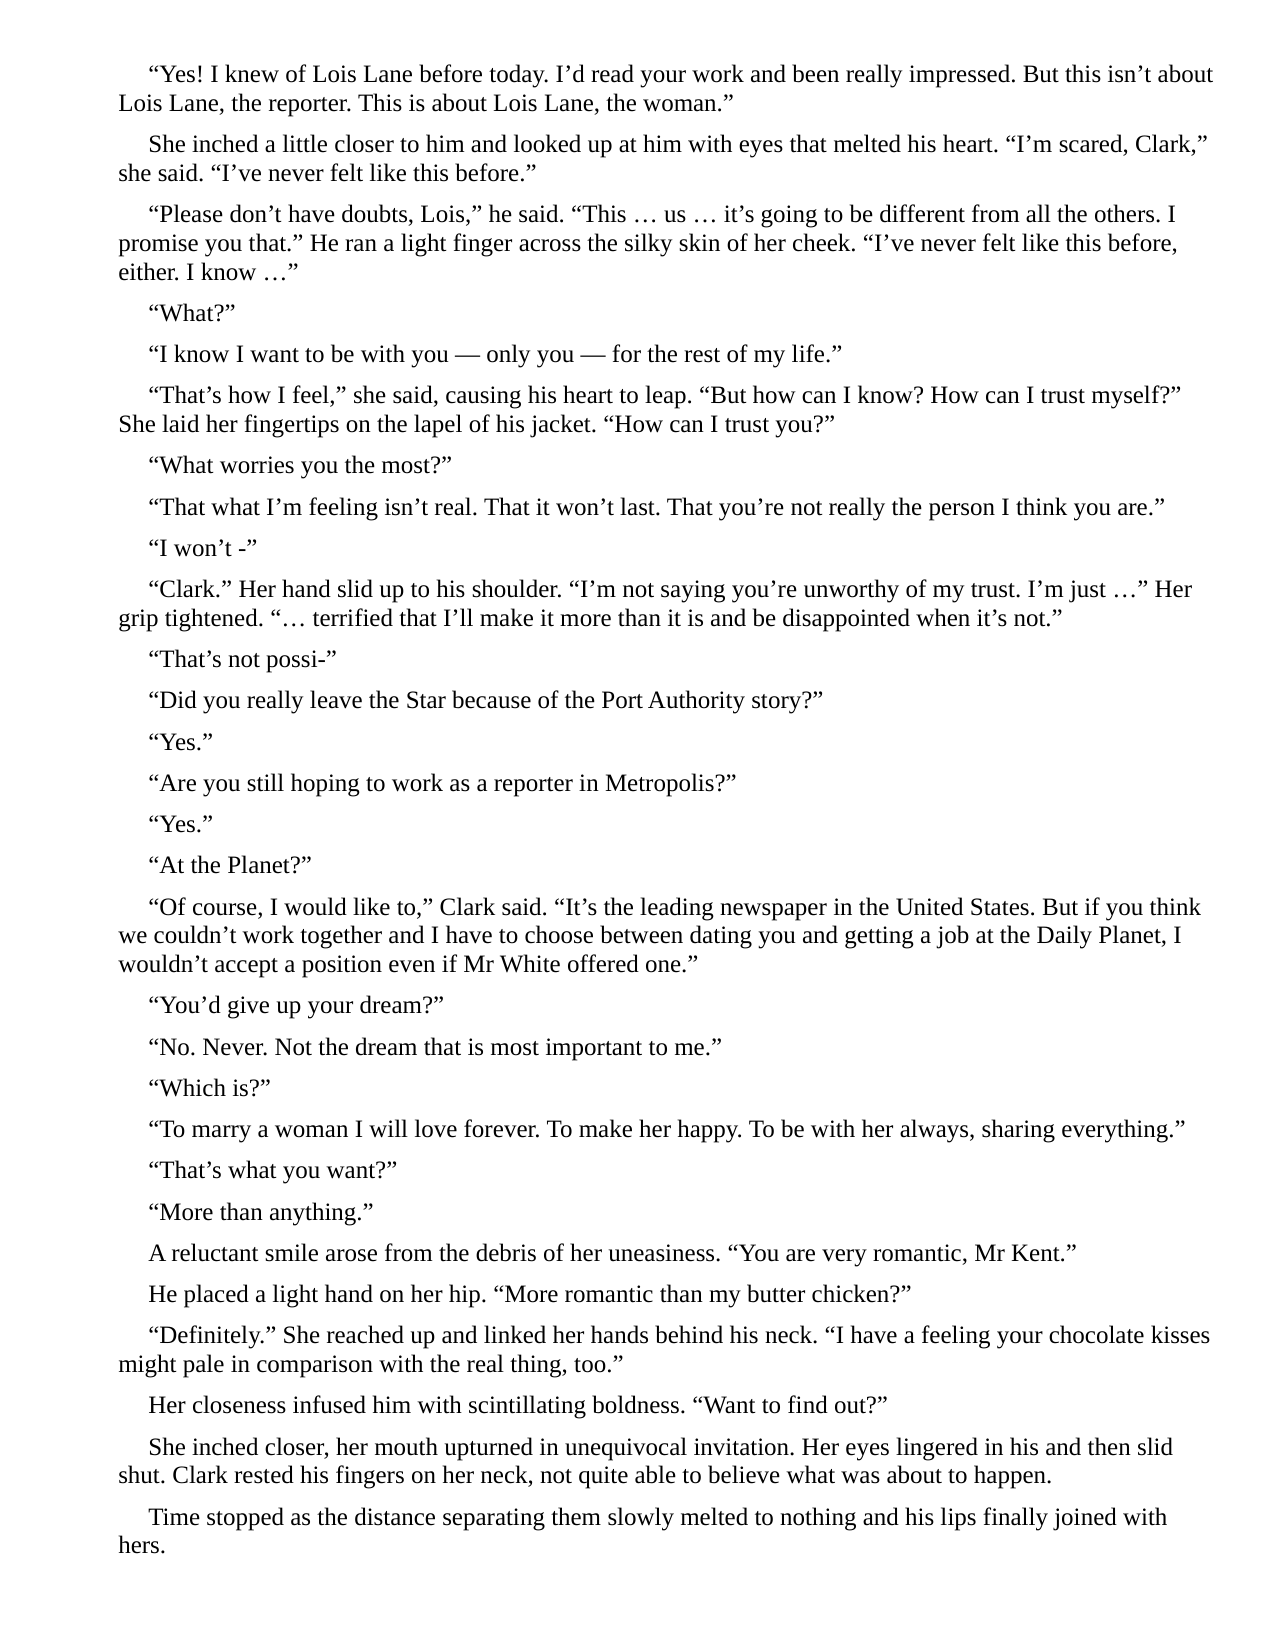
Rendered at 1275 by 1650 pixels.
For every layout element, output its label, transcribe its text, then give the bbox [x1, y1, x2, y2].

text “That’s how I feel,” she said, causing his heart to leap. “But how can I know? How can I trust myself?” She laid her fingertips on the lapel of his jacket. “How can I trust you?” [118, 380, 1216, 438]
text “Which is?” [118, 1073, 1216, 1102]
text A reluctant smile arose from the debris of her uneasiness. “You are very romantic, Mr Kent.” [118, 1238, 1216, 1267]
text “That’s what you want?” [118, 1155, 1216, 1184]
text She inched closer, her mouth upturned in unequivocal invitation. Her eyes lingered in his and then slid shut. Clark rested his fingers on her neck, not quite able to believe what was about to happen. [118, 1432, 1216, 1489]
text “Of course, I would like to,” Clark said. “It’s the leading newspaper in the United States. But if you think we couldn’t work together and I have to choose between dating you and getting a job at the Daily Planet, I wouldn’t accept a position even if Mr White offered one.” [118, 892, 1216, 978]
text “To marry a woman I will love forever. To make her happy. To be with her always, sharing everything.” [118, 1114, 1216, 1143]
text “No. Never. Not the dream that is most important to me.” [118, 1032, 1216, 1060]
text “That what I’m feeling isn’t real. That it won’t last. That you’re not really the person I think you are.” [118, 492, 1216, 520]
text “That’s not possi-” [118, 644, 1216, 673]
text Time stopped as the distance separating them slowly melted to nothing and his lips finally joined with hers. [118, 1502, 1216, 1559]
text “What worries you the most?” [118, 450, 1216, 479]
text “At the Planet?” [118, 850, 1216, 879]
text “Yes.” [118, 809, 1216, 838]
text “Definitely.” She reached up and linked her hands behind his neck. “I have a feeling your chocolate kisses might pale in comparison with the real thing, too.” [118, 1320, 1216, 1378]
text “You’d give up your dream?” [118, 990, 1216, 1019]
text She inched a little closer to him and looked up at him with eyes that melted his heart. “I’m scared, Clark,” she said. “I’ve never felt like this before.” [118, 129, 1216, 187]
text Her closeness infused him with scintillating boldness. “Want to find out?” [118, 1390, 1216, 1419]
text “What?” [118, 298, 1216, 327]
text “Yes.” [118, 727, 1216, 755]
text “Yes! I knew of Lois Lane before today. I’d read your work and been really impressed. But this isn’t about Lois Lane, the reporter. This is about Lois Lane, the woman.” [118, 59, 1216, 117]
text “I know I want to be with you — only you — for the rest of my life.” [118, 339, 1216, 368]
text “More than anything.” [118, 1197, 1216, 1225]
text “Please don’t have doubts, Lois,” he said. “This … us … it’s going to be different from all the others. I promise you that.” He ran a light finger across the silky skin of her cheek. “I’ve never felt like this before, either. I know …” [118, 199, 1216, 285]
text “Did you really leave the Star because of the Port Authority story?” [118, 685, 1216, 714]
text He placed a light hand on her hip. “More romantic than my butter chicken?” [118, 1279, 1216, 1308]
text “I won’t -” [118, 533, 1216, 562]
text “Clark.” Her hand slid up to his shoulder. “I’m not saying you’re unworthy of my trust. I’m just …” Her grip tightened. “… terrified that I’ll make it more than it is and be disappointed when it’s not.” [118, 574, 1216, 632]
text “Are you still hoping to work as a reporter in Metropolis?” [118, 768, 1216, 797]
